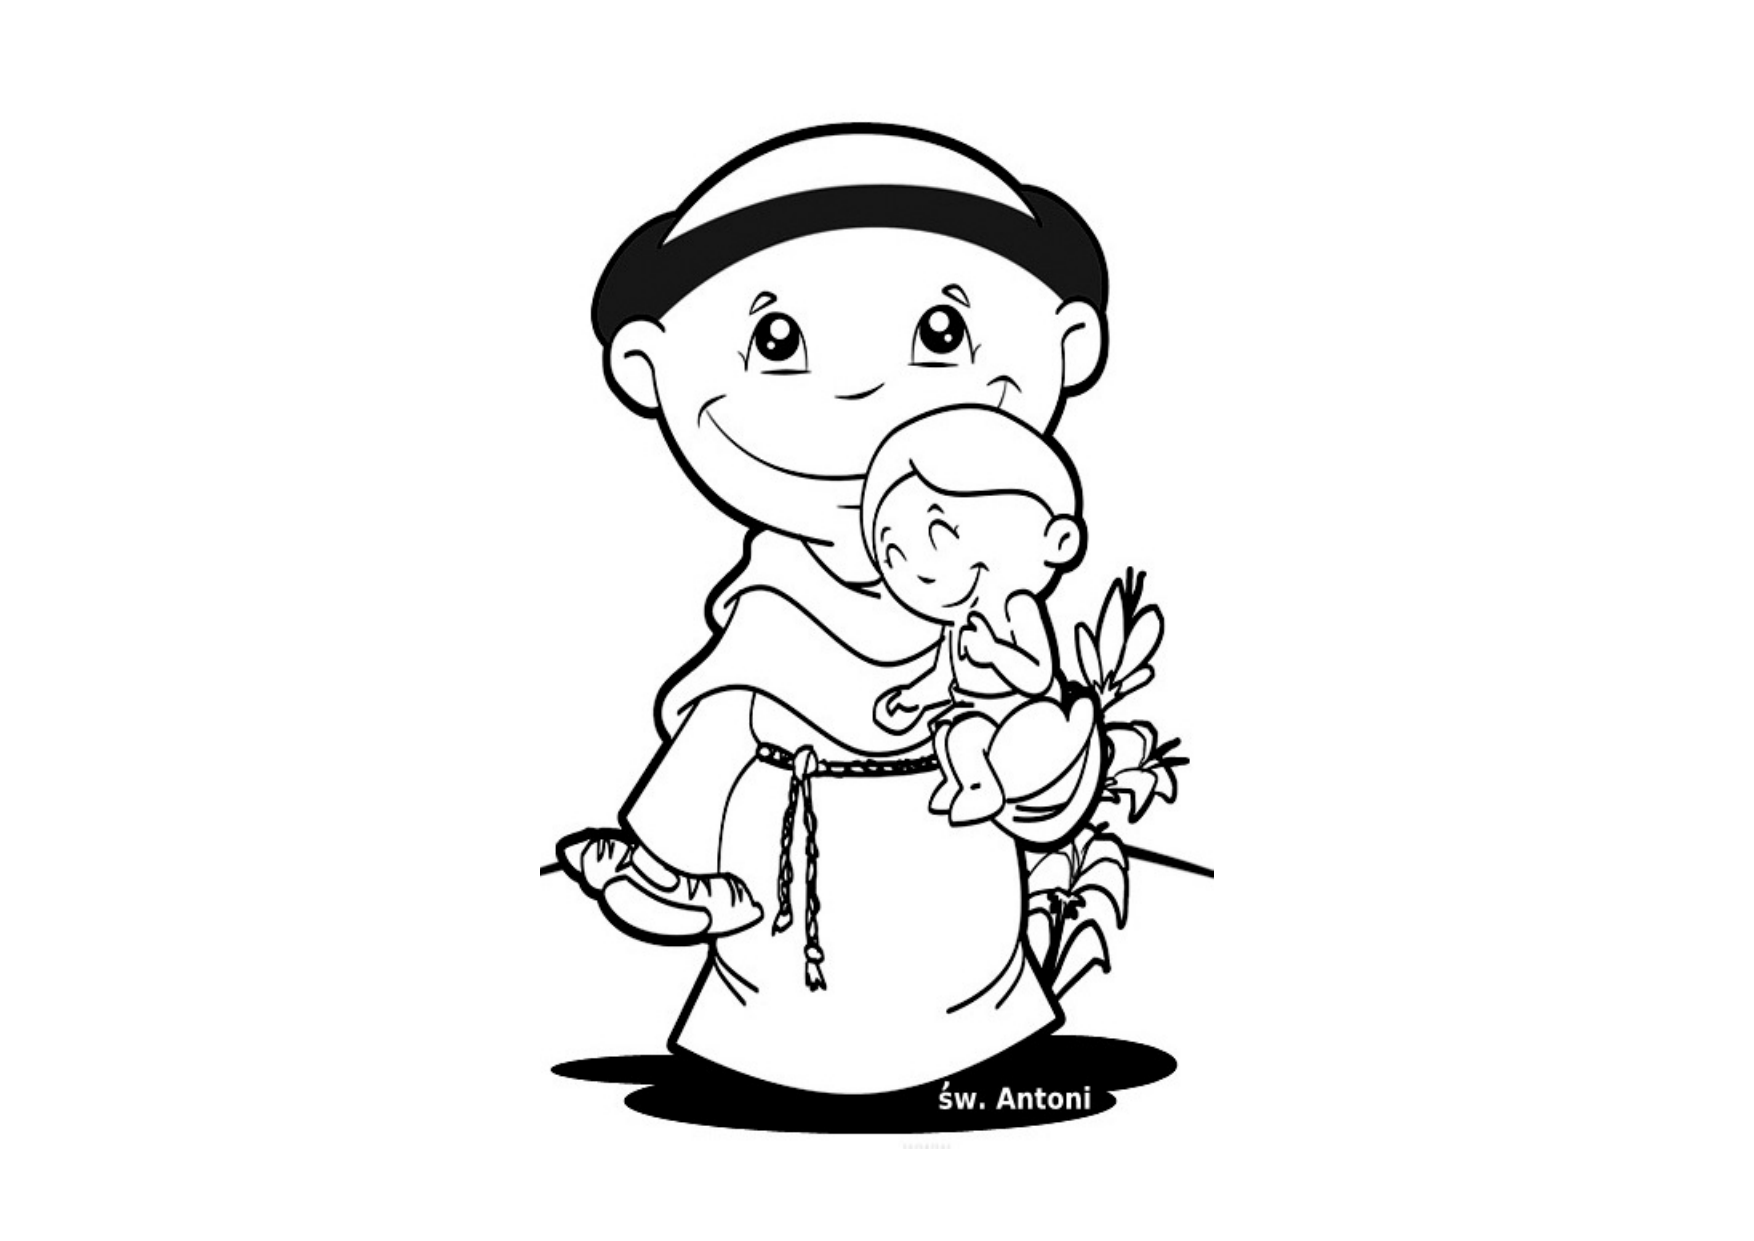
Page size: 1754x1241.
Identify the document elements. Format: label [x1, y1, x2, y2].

picture [540, 88, 1214, 1149]
